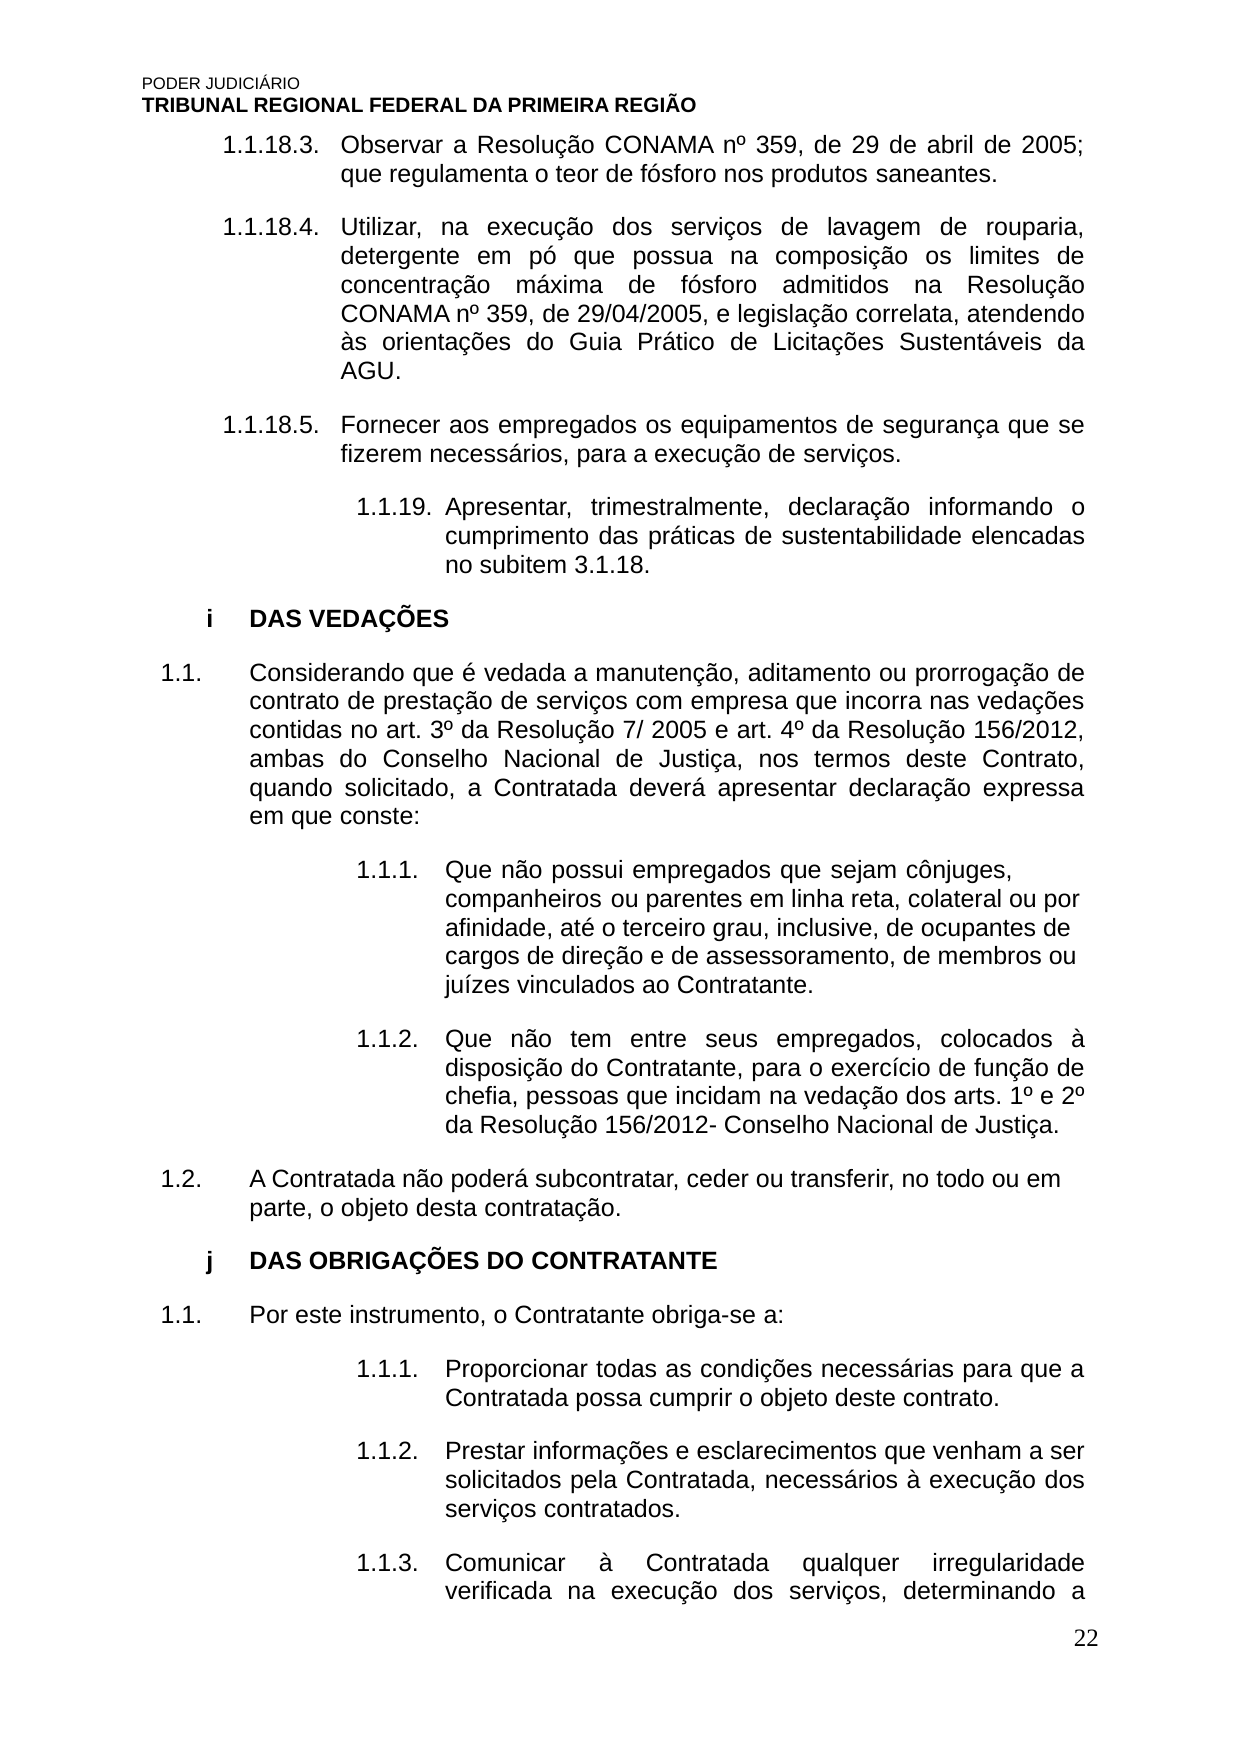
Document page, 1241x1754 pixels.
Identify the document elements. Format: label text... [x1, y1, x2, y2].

list Observar a Resolução CONAMA nº 359, de 29 de abril de 2005; que regulamenta o teor de fósforo nos produtos saneantes. [222, 130, 1086, 187]
list Considerando que é vedada a manutenção, aditamento ou prorrogação de contrato de prestação de serviços com empresa que incorra nas vedações contidas no art. 3º da Resolução 7/ 2005 e art. 4º da Resolução 156/2012, ambas do Conselho Nacional de Justiça, nos termos deste Contrato, quando solicitado, a Contratada deverá apresentar declaração expressa em que conste: [160, 657, 1086, 830]
list A Contratada não poderá subcontratar, ceder ou transferir, no todo ou em parte, o objeto desta contratação. [160, 1164, 1086, 1221]
list Que não possui empregados que sejam cônjuges, companheiros ou parentes em linha reta, colateral ou por afinidade, até o terceiro grau, inclusive, de ocupantes de cargos de direção e de assessoramento, de membros ou juízes vinculados ao Contratante. [356, 855, 1098, 999]
list Fornecer aos empregados os equipamentos de segurança que se fizerem necessários, para a execução de serviços. [222, 410, 1086, 467]
list Por este instrumento, o Contratante obriga-se a: [160, 1300, 1098, 1329]
list Que não tem entre seus empregados, colocados à disposição do Contratante, para o exercício de função de chefia, pessoas que incidam na vedação dos arts. 1º e 2º da Resolução 156/2012- Conselho Nacional de Justiça. [356, 1024, 1086, 1139]
list Apresentar, trimestralmente, declaração informando o cumprimento das práticas de sustentabilidade elencadas no subitem 3.1.18. [356, 492, 1086, 579]
subtitle DAS VEDAÇÕES [206, 604, 1098, 632]
subtitle DAS OBRIGAÇÕES DO CONTRATANTE [206, 1246, 1098, 1275]
list Prestar informações e esclarecimentos que venham a ser solicitados pela Contratada, necessários à execução dos serviços contratados. [356, 1436, 1086, 1522]
list Utilizar, na execução dos serviços de lavagem de rouparia, detergente em pó que possua na composição os limites de concentração máxima de fósforo admitidos na Resolução CONAMA nº 359, de 29/04/2005, e legislação correlata, atendendo às orientações do Guia Prático de Licitações Sustentáveis da AGU. [222, 212, 1086, 385]
list Proporcionar todas as condições necessárias para que a Contratada possa cumprir o objeto deste contrato. [356, 1354, 1086, 1411]
list Comunicar à Contratada qualquer irregularidade verificada na execução dos serviços, determinando a [356, 1547, 1086, 1605]
